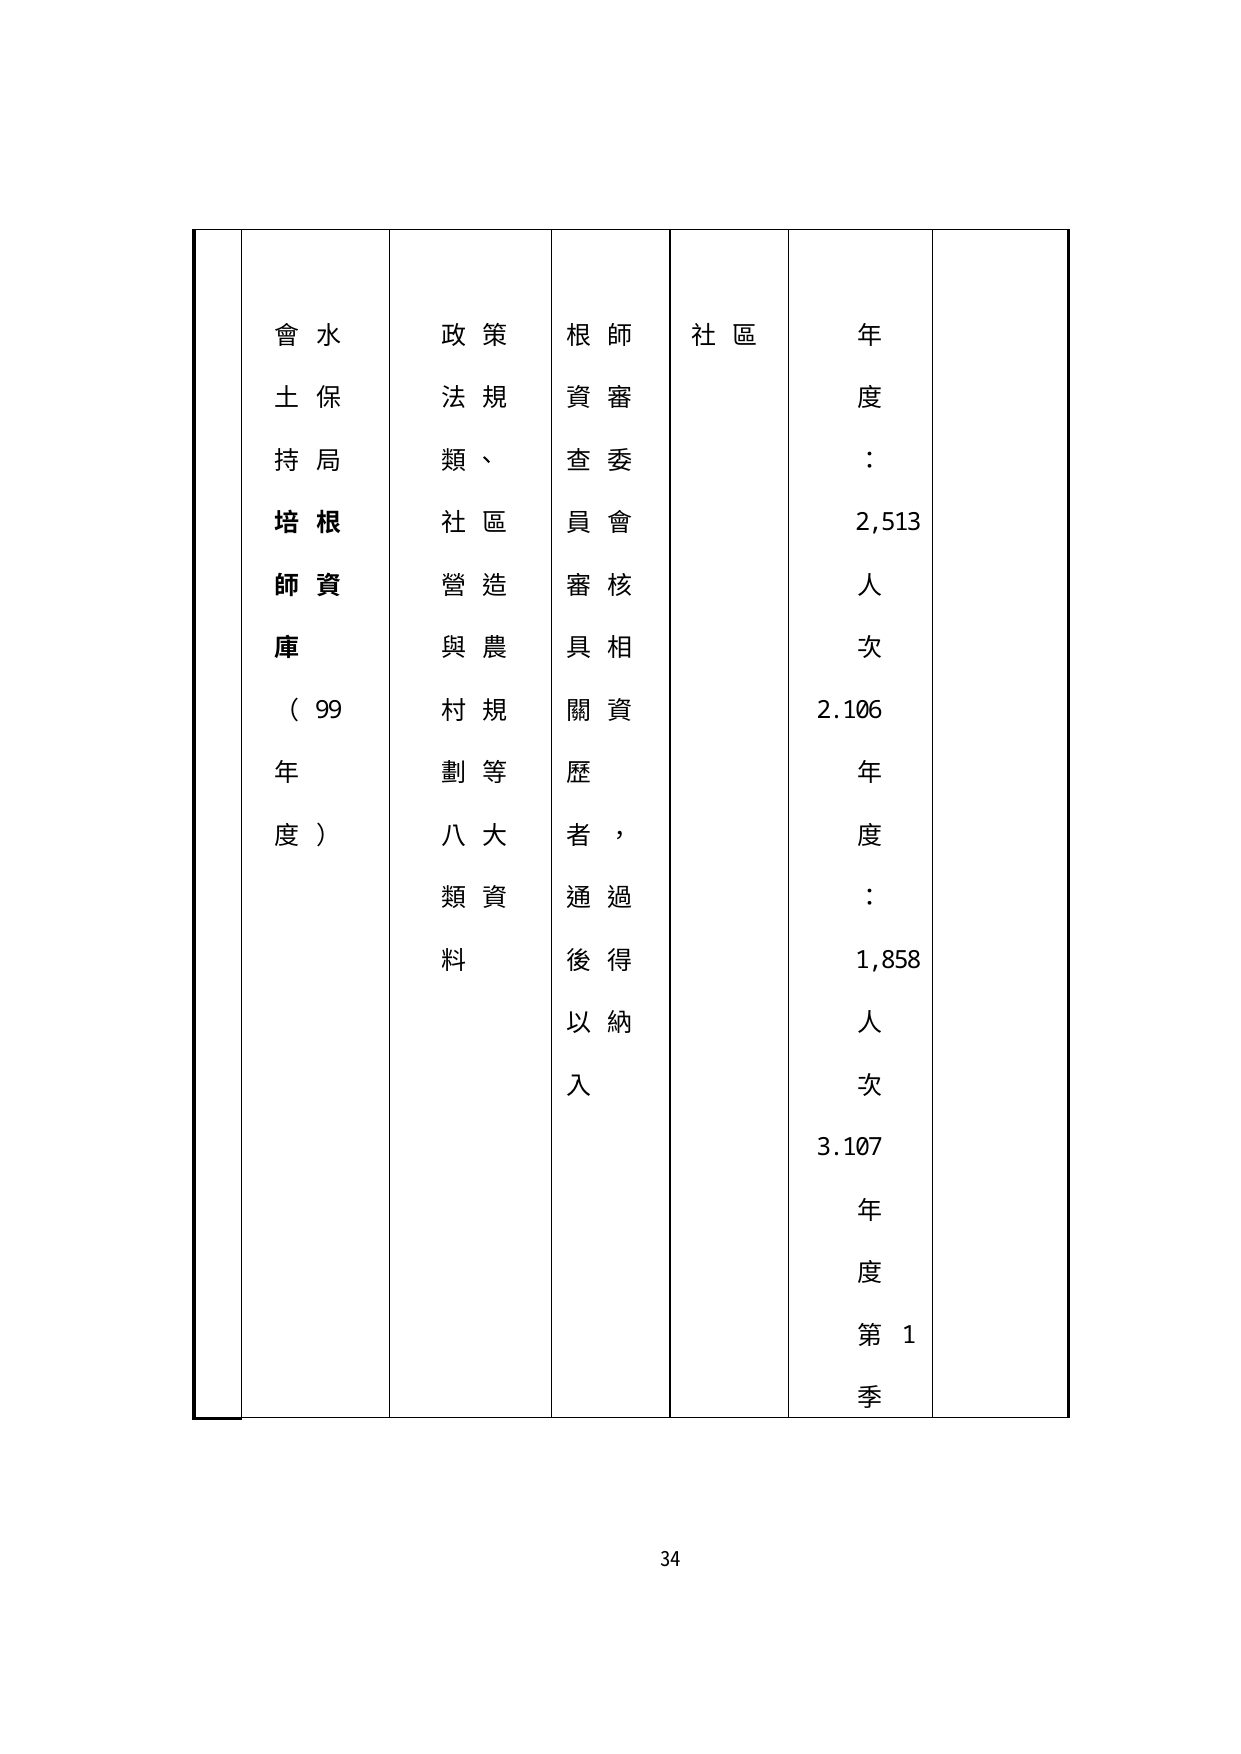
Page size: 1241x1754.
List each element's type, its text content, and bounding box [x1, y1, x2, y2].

table_cell 根師資審查委員會審核具相關資歷者，通過後得以納入 [552, 230, 669, 1417]
table_cell 社區 [671, 230, 788, 1417]
table_cell [933, 230, 1067, 1417]
table_cell 會水土保持局 培根師資庫 （99年度） [242, 230, 389, 1417]
table_cell 年度：2,513人次 2.106年度：1,858人次 3.107年度第1季 [789, 230, 932, 1417]
table_cell 政策法規類、社區營造與農村規劃等八大類資料 [390, 230, 551, 1417]
table_cell 因職掌所需建置者 [196, 230, 241, 1417]
